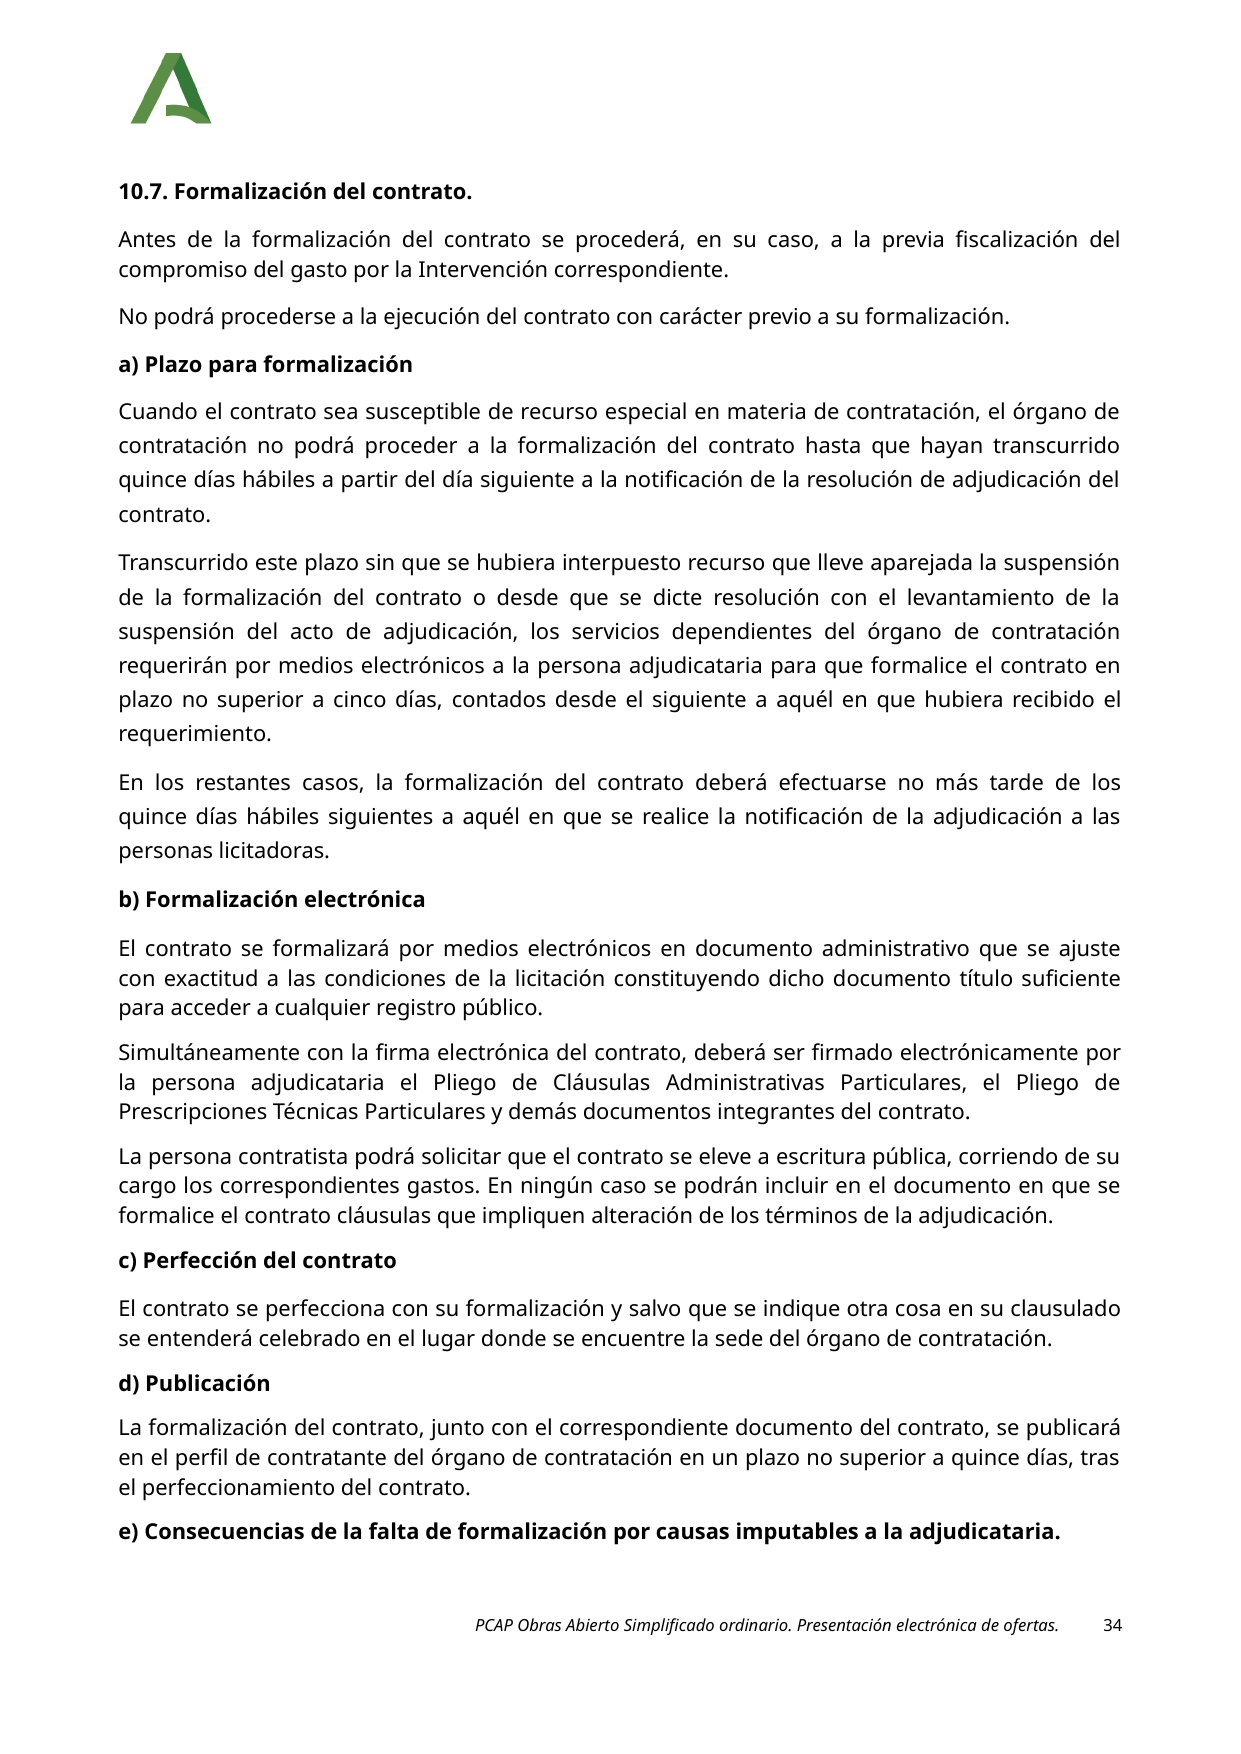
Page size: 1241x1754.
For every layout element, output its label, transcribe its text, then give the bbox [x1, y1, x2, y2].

text No podrá procederse a la ejecución del contrato con carácter previo a su formalización. [118, 301, 1122, 331]
list El contrato se formalizará por medios electrónicos en documento administrativo que se ajuste con exactitud a las condiciones de la licitación constituyendo dicho documento título suficiente para acceder a cualquier registro público. [118, 933, 1122, 1022]
subtitle 10.7. Formalización del contrato. [118, 176, 1122, 206]
picture [127, 48, 216, 128]
text a) Plazo para formalización [118, 349, 1122, 378]
list Transcurrido este plazo sin que se hubiera interpuesto recurso que lleve aparejada la suspensión de la formalización del contrato o desde que se dicte resolución con el levantamiento de la suspensión del acto de adjudicación, los servicios dependientes del órgano de contratación requerirán por medios electrónicos a la persona adjudicataria para que formalice el contrato en plazo no superior a cinco días, contados desde el siguiente a aquél en que hubiera recibido el requerimiento. [118, 547, 1122, 748]
list En los restantes casos, la formalización del contrato deberá efectuarse no más tarde de los quince días hábiles siguientes a aquél en que se realice la notificación de la adjudicación a las personas licitadoras. [118, 767, 1122, 865]
text Antes de la formalización del contrato se procederá, en su caso, a la previa fiscalización del compromiso del gasto por la Intervención correspondiente. [118, 224, 1122, 283]
list La persona contratista podrá solicitar que el contrato se eleve a escritura pública, corriendo de su cargo los correspondientes gastos. En ningún caso se podrán incluir en el documento en que se formalice el contrato cláusulas que impliquen alteración de los términos de la adjudicación. [118, 1141, 1122, 1230]
list El contrato se perfecciona con su formalización y salvo que se indique otra cosa en su clausulado se entenderá celebrado en el lugar donde se encuentre la sede del órgano de contratación. [118, 1293, 1122, 1353]
text e) Consecuencias de la falta de formalización por causas imputables a la adjudicataria. [118, 1516, 1122, 1546]
list Simultáneamente con la firma electrónica del contrato, deberá ser firmado electrónicamente por la persona adjudicataria el Pliego de Cláusulas Administrativas Particulares, el Pliego de Prescripciones Técnicas Particulares y demás documentos integrantes del contrato. [118, 1037, 1122, 1126]
list c) Perfección del contrato [118, 1245, 1122, 1274]
list Cuando el contrato sea susceptible de recurso especial en materia de contratación, el órgano de contratación no podrá proceder a la formalización del contrato hasta que hayan transcurrido quince días hábiles a partir del día siguiente a la notificación de la resolución de adjudicación del contrato. [118, 396, 1122, 528]
text b) Formalización electrónica [118, 884, 1122, 914]
text d) Publicación [118, 1368, 1122, 1397]
list La formalización del contrato, junto con el correspondiente documento del contrato, se publicará en el perfil de contratante del órgano de contratación en un plazo no superior a quince días, tras el perfeccionamiento del contrato. [118, 1412, 1122, 1501]
